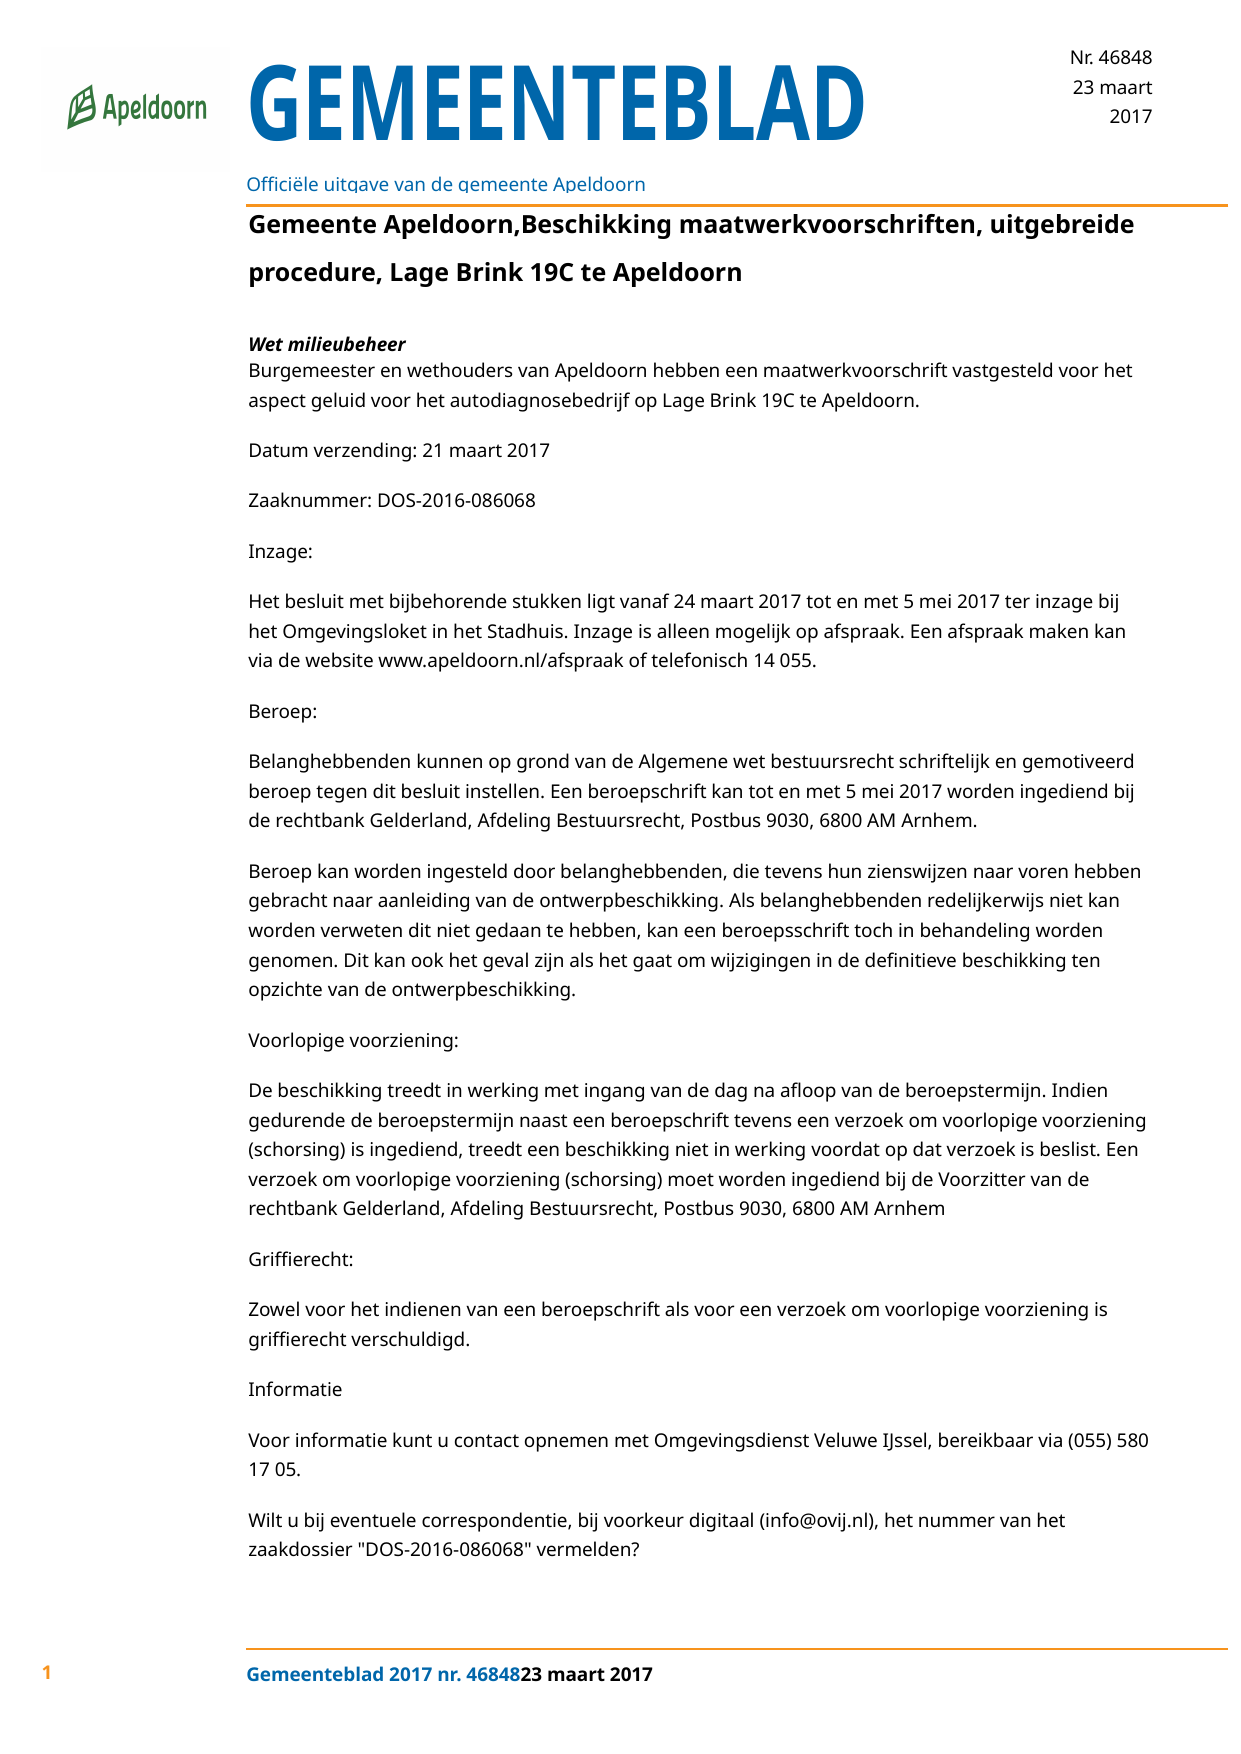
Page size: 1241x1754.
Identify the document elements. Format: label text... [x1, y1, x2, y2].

text Wilt u bij eventuele correspondentie, bij voorkeur digitaal (info@ovij.nl), het nummer van het zaakdossier "DOS-2016-086068" vermelden? [248, 1507, 1152, 1562]
text Het besluit met bijbehorende stukken ligt vanaf 24 maart 2017 tot en met 5 mei 2017 ter inzage bij het Omgevingsloket in het Stadhuis. Inzage is alleen mogelijk op afspraak. Een afspraak maken kan via de website www.apeldoorn.nl/afspraak of telefonisch 14 055. [248, 588, 1152, 673]
text Voor informatie kunt u contact opnemen met Omgevingsdienst Veluwe IJssel, bereikbaar via (055) 580 17 05. [248, 1427, 1152, 1482]
text Beroep kan worden ingesteld door belanghebbenden, die tevens hun zienswijzen naar voren hebben gebracht naar aanleiding van de ontwerpbeschikking. Als belanghebbenden redelijkerwijs niet kan worden verweten dit niet gedaan te hebben, kan een beroepsschrift toch in behandeling worden genomen. Dit kan ook het geval zijn als het gaat om wijzigingen in de definitieve beschikking ten opzichte van de ontwerpbeschikking. [248, 858, 1152, 1002]
text De beschikking treedt in werking met ingang van de dag na afloop van de beroepstermijn. Indien gedurende de beroepstermijn naast een beroepschrift tevens een verzoek om voorlopige voorziening (schorsing) is ingediend, treedt een beschikking niet in werking voordat op dat verzoek is beslist. Een verzoek om voorlopige voorziening (schorsing) moet worden ingediend bij de Voorzitter van de rechtbank Gelderland, Afdeling Bestuursrecht, Postbus 9030, 6800 AM Arnhem [248, 1077, 1152, 1221]
text Informatie [248, 1376, 1152, 1402]
picture [41, 47, 231, 172]
text Belanghebbenden kunnen op grond van de Algemene wet bestuursrecht schriftelijk en gemotiveerd beroep tegen dit besluit instellen. Een beroepschrift kan tot en met 5 mei 2017 worden ingediend bij de rechtbank Gelderland, Afdeling Bestuursrecht, Postbus 9030, 6800 AM Arnhem. [248, 748, 1152, 833]
text Datum verzending: 21 maart 2017 [248, 437, 1152, 463]
text Inzage: [248, 538, 1152, 564]
text Zaaknummer: DOS-2016-086068 [248, 488, 1152, 513]
text Wet milieubeheer [248, 331, 1152, 357]
text Voorlopige voorziening: [248, 1027, 1152, 1052]
text Zowel voor het indienen van een beroepschrift als voor een verzoek om voorlopige voorziening is griffierecht verschuldigd. [248, 1296, 1152, 1352]
text Gemeente Apeldoorn,Beschikking maatwerkvoorschriften, uitgebreide procedure, Lage Brink 19C te Apeldoorn [248, 207, 1152, 288]
text Beroep: [248, 698, 1152, 724]
text Griffierecht: [248, 1246, 1152, 1272]
text Burgemeester en wethouders van Apeldoorn hebben een maatwerkvoorschrift vastgesteld voor het aspect geluid voor het autodiagnosebedrijf op Lage Brink 19C te Apeldoorn. [248, 357, 1152, 412]
